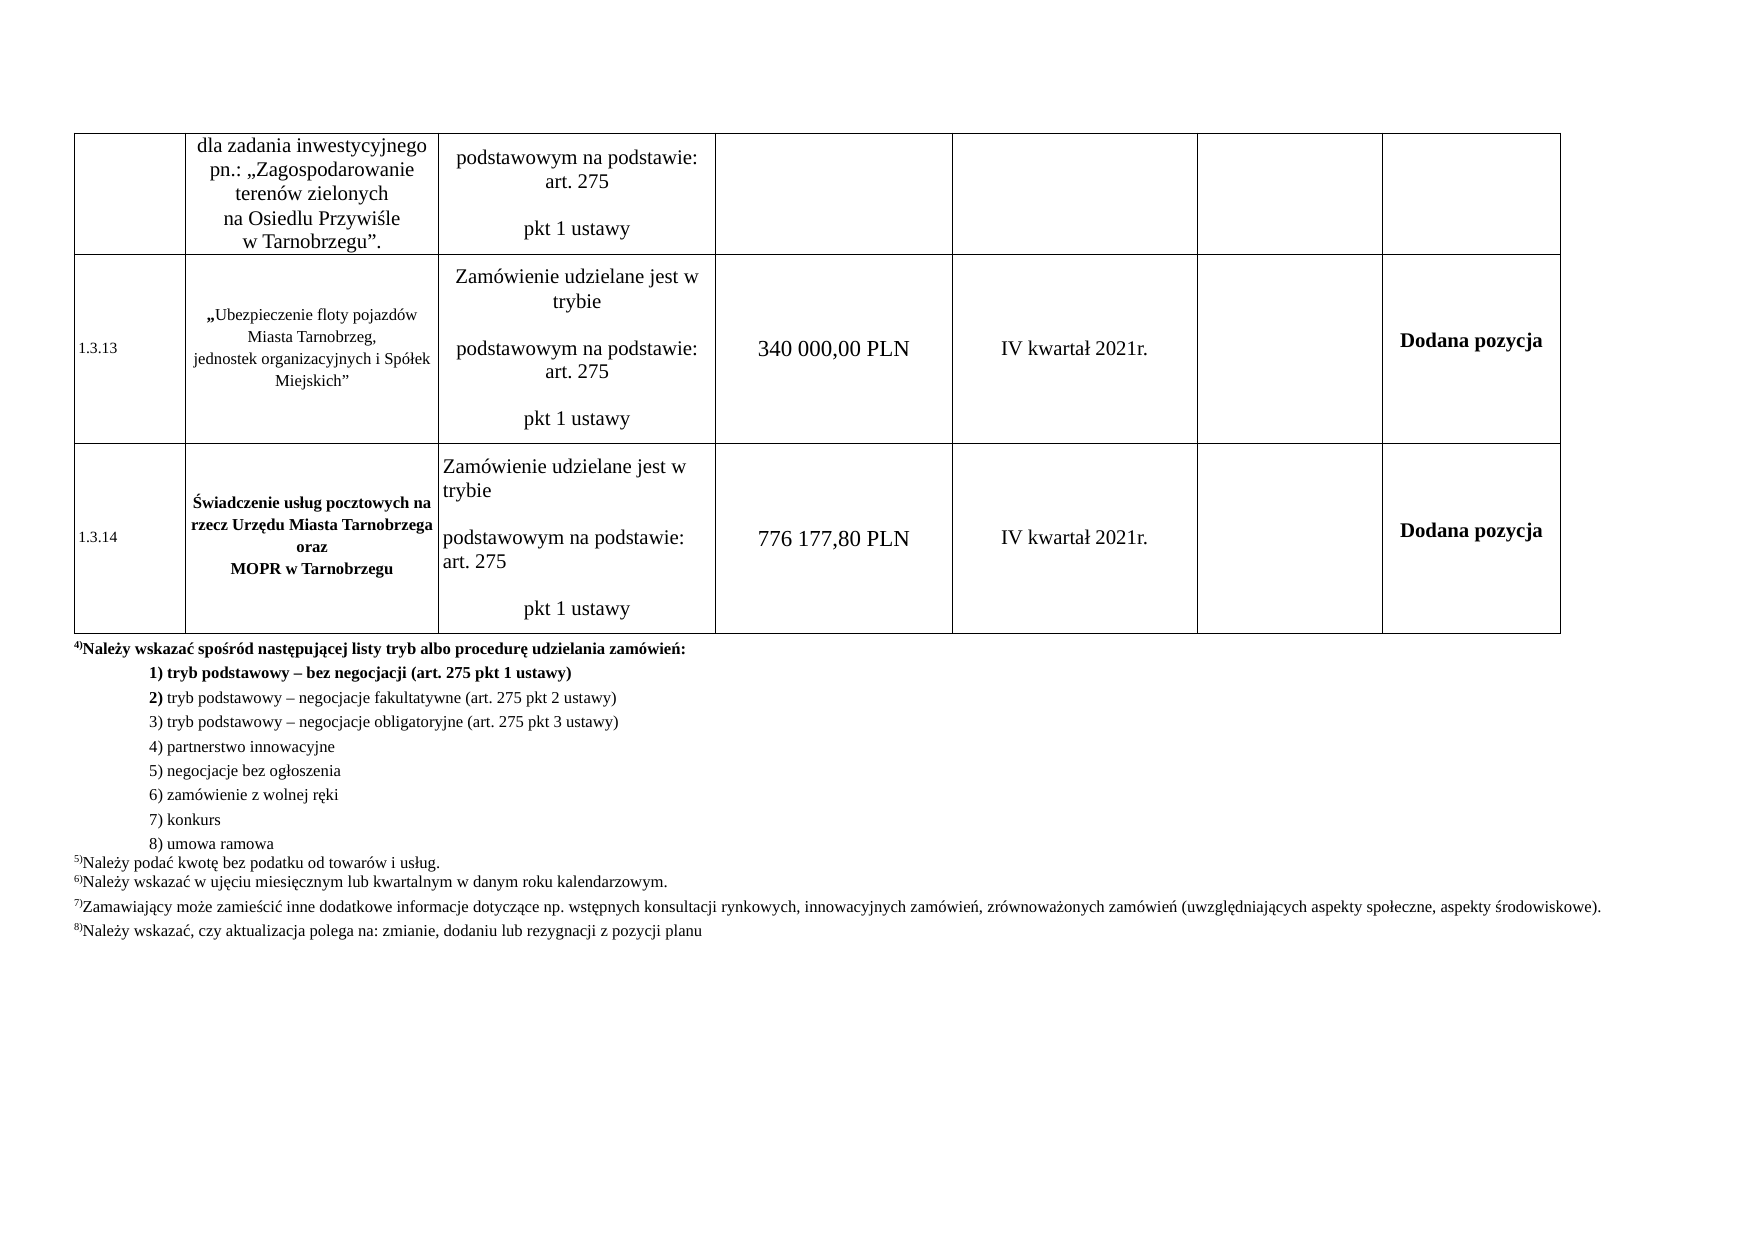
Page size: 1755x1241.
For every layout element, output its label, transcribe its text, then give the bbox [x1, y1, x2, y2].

table_cell Dodana pozycja [1383, 444, 1560, 633]
table_cell dla zadania inwestycyjnego pn.: „Zagospodarowanie terenów zielonych na Osiedlu Przywiśle w Tarnobrzegu”. [186, 134, 438, 253]
table_cell [1198, 255, 1382, 443]
table_cell podstawowym na podstawie: art. 275 pkt 1 ustawy [439, 134, 715, 253]
table_cell [1198, 444, 1382, 633]
text 4) partnerstwo innowacyjne [74, 736, 1668, 756]
text 8) umowa ramowa [74, 834, 1668, 853]
table_cell [75, 134, 185, 253]
text 7) konkurs [74, 809, 1668, 829]
text 5)Należy podać kwotę bez podatku od towarów i usług. [74, 853, 1668, 872]
table_cell „Ubezpieczenie floty pojazdów Miasta Tarnobrzeg, jednostek organizacyjnych i Spółek Miejskich” [186, 255, 438, 443]
text 4)Należy wskazać spośród następującej listy tryb albo procedurę udzielania zamówień: [74, 639, 1668, 658]
table_cell [1198, 134, 1382, 253]
table_cell Świadczenie usług pocztowych na rzecz Urzędu Miasta Tarnobrzega oraz MOPR w Tarnobrzegu [186, 444, 438, 633]
text 5) negocjacje bez ogłoszenia [74, 761, 1668, 780]
table_cell Dodana pozycja [1383, 255, 1560, 443]
text 2) tryb podstawowy – negocjacje fakultatywne (art. 275 pkt 2 ustawy) [74, 688, 1668, 707]
table_cell Zamówienie udzielane jest w trybie podstawowym na podstawie: art. 275 pkt 1 ustawy [439, 255, 715, 443]
table_cell 1.3.13 [75, 255, 185, 443]
table_cell [1383, 134, 1560, 253]
table_cell Zamówienie udzielane jest w trybie podstawowym na podstawie: art. 275 pkt 1 ustawy [439, 444, 715, 633]
text 8)Należy wskazać, czy aktualizacja polega na: zmianie, dodaniu lub rezygnacji z pozycji planu [74, 921, 1668, 940]
text 3) tryb podstawowy – negocjacje obligatoryjne (art. 275 pkt 3 ustawy) [74, 712, 1668, 731]
text 6) zamówienie z wolnej ręki [74, 785, 1668, 804]
table_cell 1.3.14 [75, 444, 185, 633]
text 1) tryb podstawowy – bez negocjacji (art. 275 pkt 1 ustawy) [74, 663, 1668, 682]
table_cell IV kwartał 2021r. [953, 255, 1197, 443]
table_cell 340 000,00 PLN [716, 255, 952, 443]
table_cell [716, 134, 952, 253]
table_cell 776 177,80 PLN [716, 444, 952, 633]
table_cell IV kwartał 2021r. [953, 444, 1197, 633]
table_cell [953, 134, 1197, 253]
text 6)Należy wskazać w ujęciu miesięcznym lub kwartalnym w danym roku kalendarzowym. [74, 872, 1668, 891]
text 7)Zamawiający może zamieścić inne dodatkowe informacje dotyczące np. wstępnych konsultacji rynkowych, innowacyjnych zamówień, zrównoważonych zamówień (uwzględniających aspekty społeczne, aspekty środowiskowe). [74, 897, 1668, 916]
